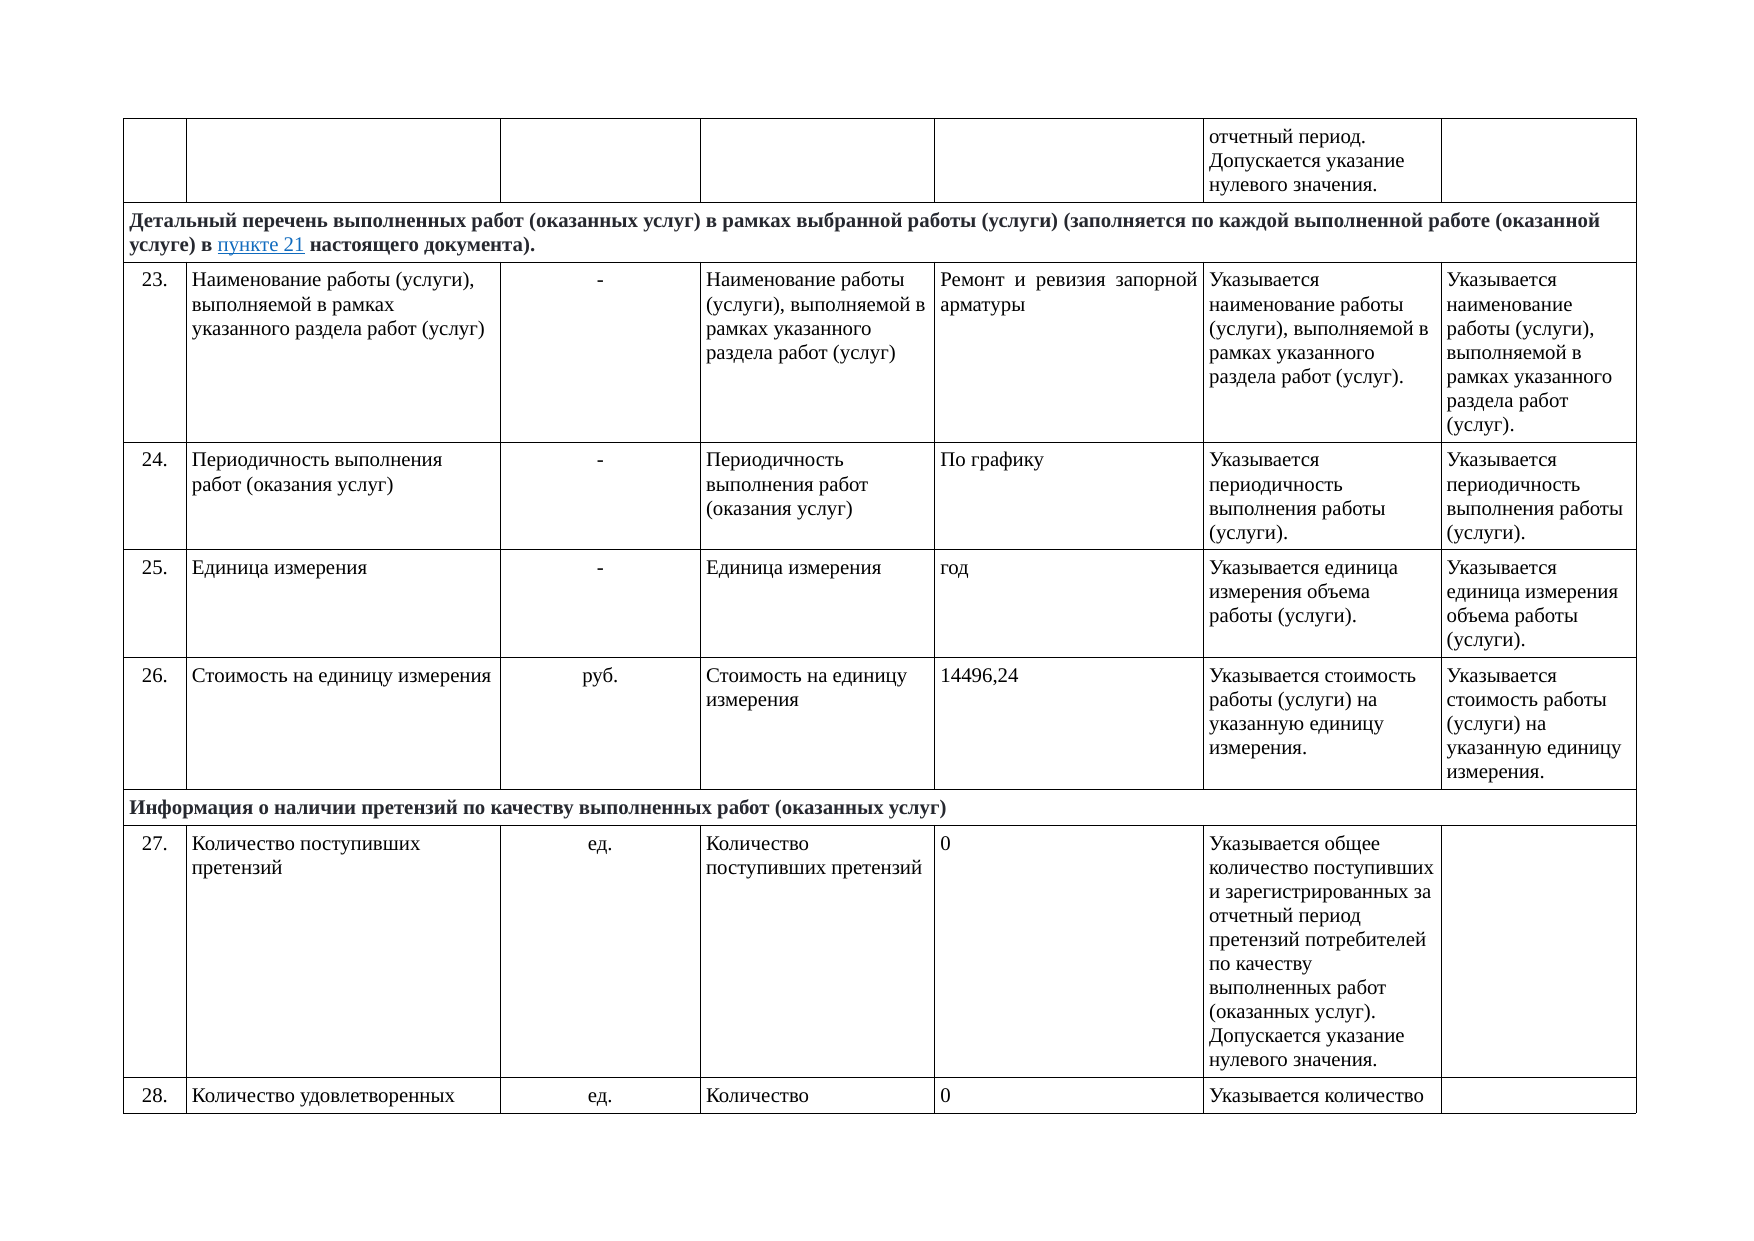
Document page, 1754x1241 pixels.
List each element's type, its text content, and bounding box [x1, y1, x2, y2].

table_cell Указывается стоимость работы (услуги) на указанную единицу измерения. [1204, 658, 1441, 789]
table_cell Стоимость на единицу измерения [187, 658, 500, 789]
table_cell [501, 119, 700, 202]
table_cell Указывается единица измерения объема работы (услуги). [1204, 550, 1441, 657]
table_cell 23. [124, 263, 186, 442]
table_cell 27. [124, 826, 186, 1077]
table_cell отчетный период. Допускается указание нулевого значения. [1204, 119, 1441, 202]
table_cell [701, 119, 934, 202]
table_cell Количество поступивших претензий [701, 826, 934, 1077]
table_cell [1442, 826, 1636, 1077]
table_cell 0 [935, 1078, 1203, 1112]
table_cell Количество удовлетворенных [187, 1078, 500, 1112]
table_cell - [501, 443, 700, 549]
table_cell Наименование работы (услуги), выполняемой в рамках указанного раздела работ (услуг) [187, 263, 500, 442]
table_cell Количество поступивших претензий [187, 826, 500, 1077]
table_cell Периодичность выполнения работ (оказания услуг) [701, 443, 934, 549]
table_cell год [935, 550, 1203, 657]
table_cell Периодичность выполнения работ (оказания услуг) [187, 443, 500, 549]
table_cell Указывается стоимость работы (услуги) на указанную единицу измерения. [1442, 658, 1636, 789]
table_cell ед. [501, 1078, 700, 1112]
table_cell ед. [501, 826, 700, 1077]
table_cell [935, 119, 1203, 202]
table_cell Ремонт и ревизия запорной арматуры [935, 263, 1203, 442]
table_cell Информация о наличии претензий по качеству выполненных работ (оказанных услуг) [124, 790, 1636, 825]
table_cell Указывается наименование работы (услуги), выполняемой в рамках указанного раздела работ (услуг). [1204, 263, 1441, 442]
table_cell Указывается периодичность выполнения работы (услуги). [1442, 443, 1636, 549]
table_cell Единица измерения [701, 550, 934, 657]
table_cell руб. [501, 658, 700, 789]
table_cell [124, 119, 186, 202]
table_cell [1442, 1078, 1636, 1112]
table_cell 26. [124, 658, 186, 789]
table_cell 25. [124, 550, 186, 657]
table_cell Стоимость на единицу измерения [701, 658, 934, 789]
table_cell Указывается количество [1204, 1078, 1441, 1112]
table_cell - [501, 263, 700, 442]
table_cell - [501, 550, 700, 657]
table_cell [187, 119, 500, 202]
table_cell Указывается единица измерения объема работы (услуги). [1442, 550, 1636, 657]
table_cell Указывается наименование работы (услуги), выполняемой в рамках указанного раздела работ (услуг). [1442, 263, 1636, 442]
table_cell Детальный перечень выполненных работ (оказанных услуг) в рамках выбранной работы (услуги) (заполняется по каждой выполненной работе (оказанной услуге) в пункте 21 настоящего документа). [124, 203, 1636, 262]
table_cell 28. [124, 1078, 186, 1112]
table_cell Указывается общее количество поступивших и зарегистрированных за отчетный период претензий потребителей по качеству выполненных работ (оказанных услуг). Допускается указание нулевого значения. [1204, 826, 1441, 1077]
table_cell Наименование работы (услуги), выполняемой в рамках указанного раздела работ (услуг) [701, 263, 934, 442]
table_cell [1442, 119, 1636, 202]
table_cell 24. [124, 443, 186, 549]
table_cell 0 [935, 826, 1203, 1077]
table_cell Единица измерения [187, 550, 500, 657]
table_cell По графику [935, 443, 1203, 549]
table_cell 14496,24 [935, 658, 1203, 789]
table_cell Указывается периодичность выполнения работы (услуги). [1204, 443, 1441, 549]
table_cell Количество [701, 1078, 934, 1112]
